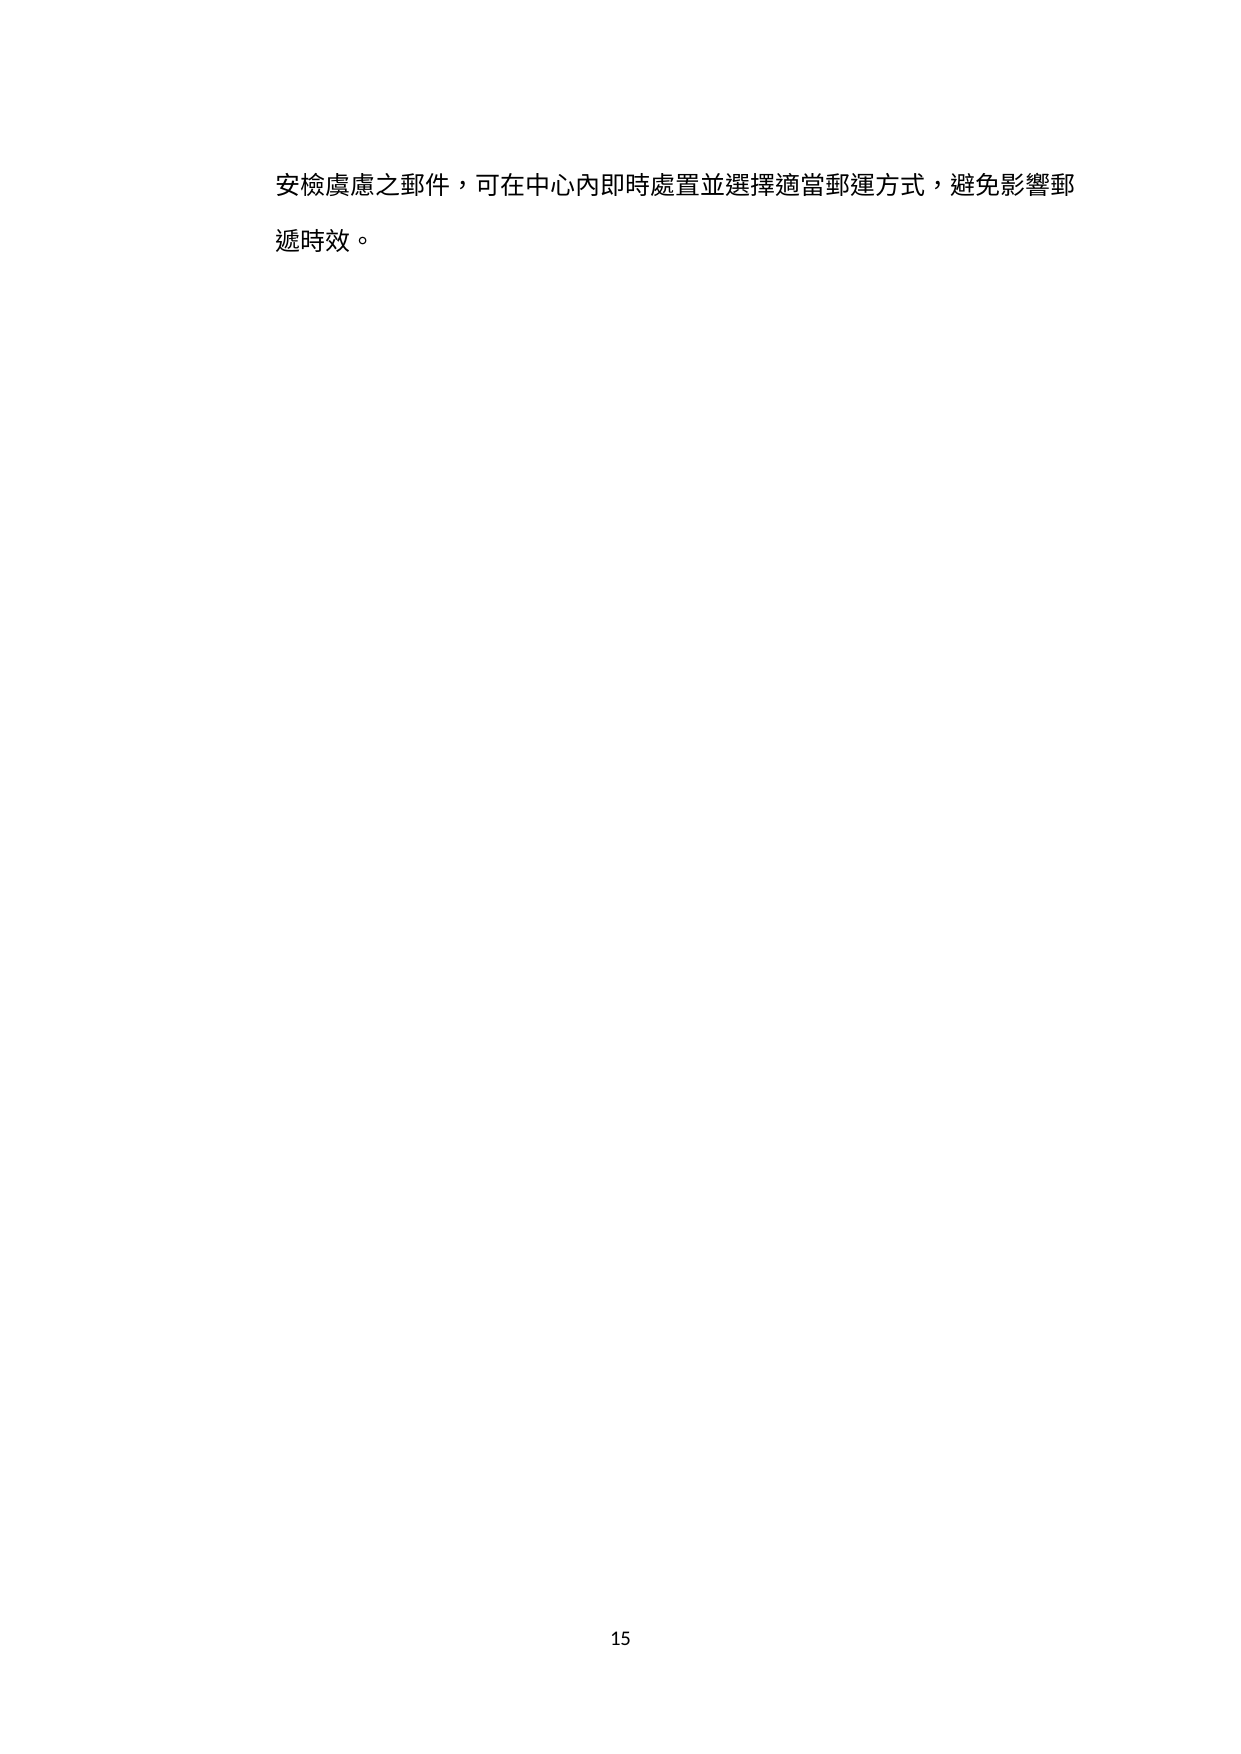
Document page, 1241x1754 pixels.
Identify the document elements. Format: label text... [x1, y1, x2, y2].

text 安檢虞慮之郵件，可在中心內即時處置並選擇適當郵運方式，避免影響郵遞時效。 [237, 164, 1078, 258]
